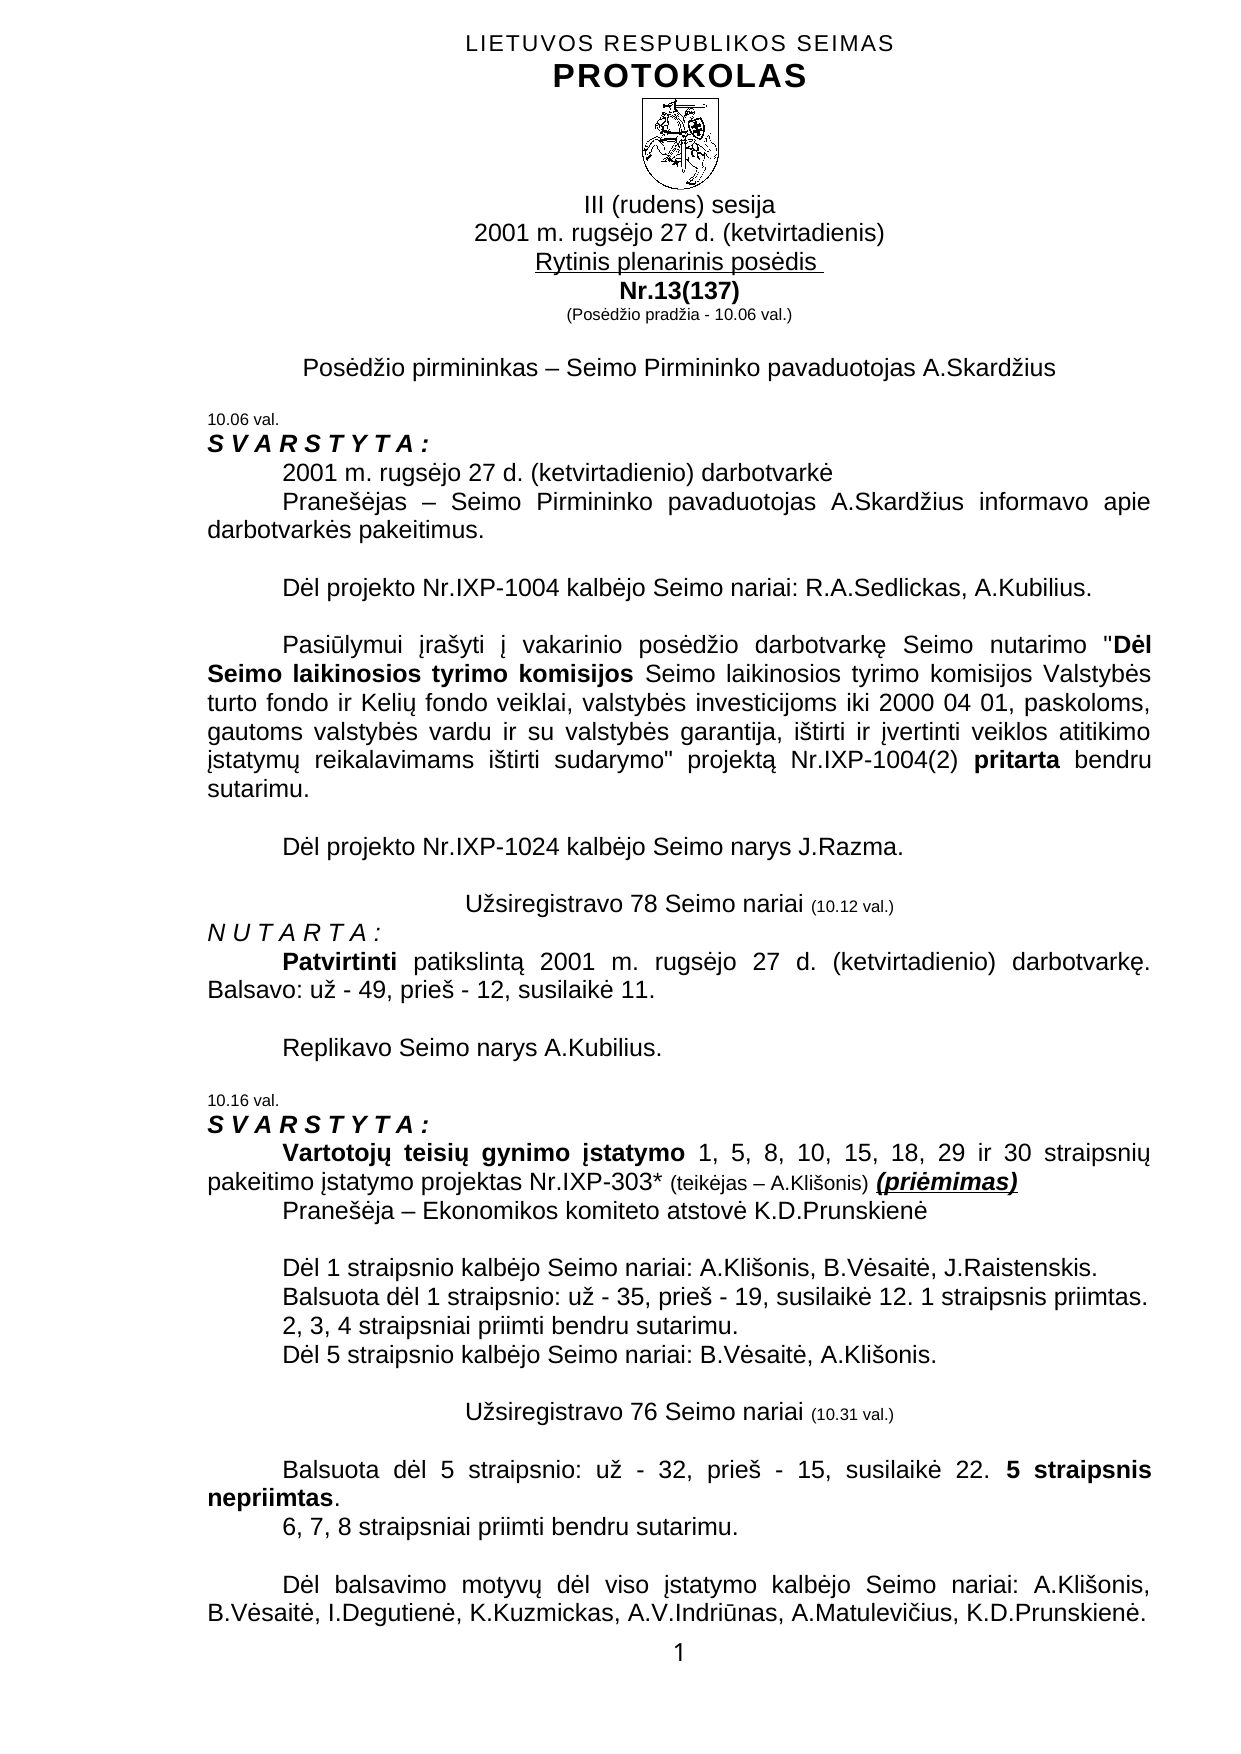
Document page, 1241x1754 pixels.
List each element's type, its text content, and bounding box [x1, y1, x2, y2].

text Dėl 5 straipsnio kalbėjo Seimo nariai: B.Vėsaitė, A.Klišonis. [207, 1339, 1152, 1368]
text Patvirtinti patikslintą 2001 m. rugsėjo 27 d. (ketvirtadienio) darbotvarkę. Balsavo: už - 49, prieš - 12, susilaikė 11. [207, 947, 1152, 1004]
text 2, 3, 4 straipsniai priimti bendru sutarimu. [207, 1311, 1152, 1339]
text Užsiregistravo 76 Seimo nariai (10.31 val.) [207, 1397, 1152, 1426]
text S V A R S T Y T A : [207, 1109, 1152, 1138]
text Dėl balsavimo motyvų dėl viso įstatymo kalbėjo Seimo nariai: A.Klišonis, B.Vėsaitė, I.Degutienė, K.Kuzmickas, A.V.Indriūnas, A.Matulevičius, K.D.Prunskienė. [207, 1569, 1152, 1627]
text Dėl projekto Nr.IXP-1004 kalbėjo Seimo nariai: R.A.Sedlickas, A.Kubilius. [207, 573, 1152, 602]
text Pranešėjas – Seimo Pirmininko pavaduotojas A.Skardžius informavo apie darbotvarkės pakeitimus. [207, 487, 1152, 544]
text Pranešėja – Ekonomikos komiteto atstovė K.D.Prunskienė [207, 1196, 1152, 1224]
text N U T A R T A : [207, 918, 1152, 947]
text 10.16 val. [207, 1090, 1152, 1109]
text Dėl projekto Nr.IXP-1024 kalbėjo Seimo narys J.Razma. [207, 832, 1152, 860]
text 2001 m. rugsėjo 27 d. (ketvirtadienis) [207, 218, 1152, 247]
text Dėl 1 straipsnio kalbėjo Seimo nariai: A.Klišonis, B.Vėsaitė, J.Raistenskis. [207, 1253, 1152, 1282]
text Replikavo Seimo narys A.Kubilius. [207, 1033, 1152, 1062]
text 2001 m. rugsėjo 27 d. (ketvirtadienio) darbotvarkė [207, 458, 1152, 487]
text Balsuota dėl 5 straipsnio: už - 32, prieš - 15, susilaikė 22. 5 straipsnis nepriimtas. [207, 1454, 1152, 1512]
text Rytinis plenarinis posėdis [207, 247, 1152, 276]
text (Posėdžio pradžia - 10.06 val.) [207, 304, 1152, 324]
text Vartotojų teisių gynimo įstatymo 1, 5, 8, 10, 15, 18, 29 ir 30 straipsnių pakeitimo įstatymo projektas Nr.IXP-303* (teikėjas – A.Klišonis) (priėmimas) [207, 1138, 1152, 1196]
text S V A R S T Y T A : [207, 429, 1152, 458]
text Pasiūlymui įrašyti į vakarinio posėdžio darbotvarkę Seimo nutarimo "Dėl Seimo laikinosios tyrimo komisijos Seimo laikinosios tyrimo komisijos Valstybės turto fondo ir Kelių fondo veiklai, valstybės investicijoms iki 2000 04 01, paskoloms, gautoms valstybės vardu ir su valstybės garantija, ištirti ir įvertinti veiklos atitikimo įstatymų reikalavimams ištirti sudarymo" projektą Nr.IXP-1004(2) pritarta bendru sutarimu. [207, 630, 1152, 803]
text Posėdžio pirmininkas – Seimo Pirmininko pavaduotojas A.Skardžius [207, 352, 1152, 381]
text LIETUVOS RESPUBLIKOS SEIMAS [207, 30, 1152, 56]
text Užsiregistravo 78 Seimo nariai (10.12 val.) [207, 889, 1152, 918]
text Balsuota dėl 1 straipsnio: už - 35, prieš - 19, susilaikė 12. 1 straipsnis priimtas. [207, 1282, 1152, 1311]
text 10.06 val. [207, 410, 1152, 429]
text 6, 7, 8 straipsniai priimti bendru sutarimu. [207, 1512, 1152, 1541]
text Nr.13(137) [207, 276, 1152, 304]
text III (rudens) sesija [207, 95, 1152, 218]
text PROTOKOLAS [207, 56, 1152, 95]
